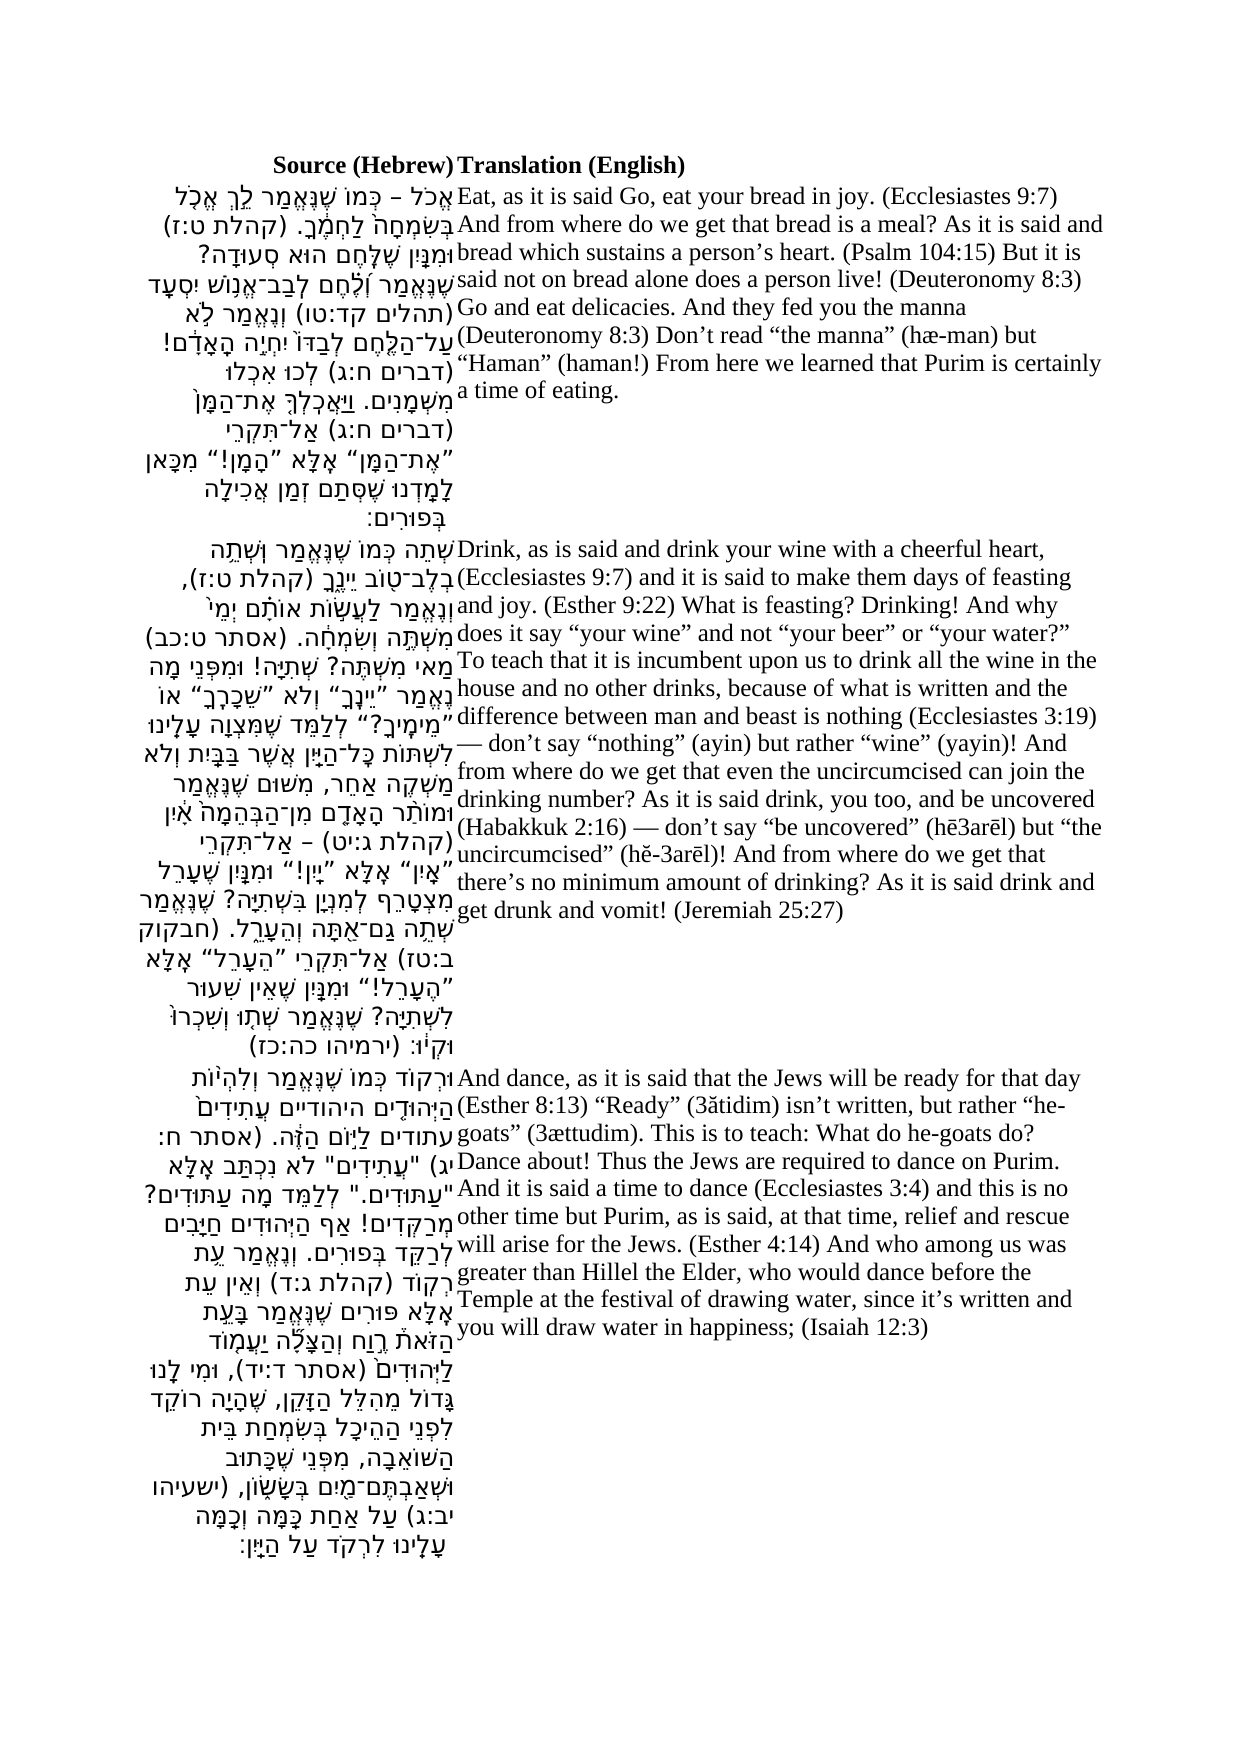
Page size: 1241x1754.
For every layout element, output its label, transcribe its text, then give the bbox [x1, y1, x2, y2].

table_cell וּרְקוֹד כְּמוֹ שֶׁנֶּאֱמַר וְלִהְי֨וֹת הַיְּהוּדִ֤ים היהודיים עֲתִידִים֙ עתודים לַיּ֣וֹם הַזֶּ֔ה. (אסתר ח:יג) "עֲתִידִים" לֹא נִכְתַּב אֶֽלָּא "עַתּוּדִים." לְלַמֵּד מָה עַתּוּדִים? מְרַקְּדִים! אַף הַיְּהוּדִים חַיָּבִים לְרַקֵּד בְּפוּרִים. וְנֶאֱמַר עֵ֥ת רְקֽוֹד (קהלת ג:ד) וְאֵין עֵת אֶֽלָּא פּוּרִים שֶׁנֶּאֱמַר בָּעֵ֣ת הַזֹּאת֒ רֶ֣וַח וְהַצָּלָ֞ה יַעֲמ֤וֹד לַיְּהוּדִים֙ (אסתר ד:יד), וּמִי לָֽנוּ גָּדוֹל מֵהִלֵּל הַזָּקֵן, שֶׁהָיָה רוֹקֵד לִפְנֵי הַהֵיכָל בְּשִׂמְחַת בֵּית הַשּׁוֹאֵבָה, מִפְּנֵי שֶׁכָּתוּב וּשְׁאַבְתֶּם־מַ֖יִם בְּשָׂשׂ֑וֹן, (ישעיהו יב:ג) עַל אַחַת כַּֽמָּה וְכַֽמָּה עָלֵֽינוּ לִרְקֹד עַל הַיַּֽיִן׃ [135, 1062, 455, 1561]
table_cell Drink, as is said and drink your wine with a cheerful heart, (Ecclesiastes 9:7) and it is said to make them days of feasting and joy. (Esther 9:22) What is feasting? Drinking! And why does it say “your wine” and not “your beer” or “your water?” To teach that it is incumbent upon us to drink all the wine in the house and no other drinks, because of what is written and the difference between man and beast is nothing (Ecclesiastes 3:19) — don’t say “nothing” (ayin) but rather “wine” (yayin)! And from where do we get that even the uncircumcised can join the drinking number? As it is said drink, you too, and be uncovered (Habakkuk 2:16) — don’t say “be uncovered” (hē3arēl) but “the uncircumcised” (hĕ-3arēl)! And from where do we get that there’s no minimum amount of drinking? As it is said drink and get drunk and vomit! (Jeremiah 25:27) [455, 534, 1105, 1062]
table_header Source (Hebrew) [135, 150, 455, 181]
table_cell אֱכֹל – כְּמוֹ שֶׁנֶּאֱמַר לֵ֣ךְ אֱכֹ֤ל בְּשִׂמְחָה֙ לַחְמֶ֔ךָ. (קהלת ט:ז) וּמִנַּֽיִן שֶׁלֶּֽחֶם הוּא סְעוּדָה? שֶׁנֶּאֱמַר וְ֝לֶ֗חֶם לְֽבַב־אֱנ֥וֹשׁ יִסְעָֽד (תהלים קד:טו) וְנֶאֱמַר לֹ֣א עַל־הַלֶּ֤חֶם לְבַדּוֹ֙ יִחְיֶ֣ה הָֽאָדָ֔ם! (דברים ח:ג) לְכוּ אִכְלוּ מִשְּׁמָנִים. וַיַּאֲכִֽלְךָ֤ אֶת־הַמָּן֙ (דברים ח:ג) אַל־תִּקְרֵי ”אֶת־הַמָּן“ אֶֽלָּא ”הָמָן!“ מִכָּאן לָמַֽדְנוּ שֶׁסְּתַם זְמַן אֲכִילָה בְּפוּרִים׃ [135, 181, 455, 534]
table_header Translation (English) [455, 150, 1105, 181]
table_cell שְׁתֵה כְּמוֹ שֶׁנֶּאֱמַר וּֽשְׁתֵ֥ה בְלֶב־ט֖וֹב יֵינֶ֑ךָ (קהלת ט:ז), וְנֶאֱמַר לַעֲשׂ֣וֹת אוֹתָ֗ם יְמֵי֙ מִשְׁתֶּ֣ה וְשִׂמְחָ֔ה. (אסתר ט:כב) מַאי מִשְׁתֶּה? שְׁתִיָּה! וּמִפְּנֵי מָה נֶאֱמַר ”יֵינֶֽךָ“ וְלֹא ”שֵׁכָרֶֽךָ“ אוֹ ”מֵימֶֽיךָ?“ לְלַמֵּד שֶׁמִּצְוָה עָלֵֽינוּ לִשְׁתּוֹת כׇּל־הַיַּֽיִן אֲשֶׁר בַּבַּֽיִת וְלֹא מַשְׁקֶה אַחֵר, מִשּׁוּם שֶׁנֶּאֱמַר וּמוֹתַ֨ר הָאָדָ֤ם מִן־הַבְּהֵמָה֙ אָ֔יִן (קהלת ג:יט) – אַל־תִּקְרֵי ”אָֽיִן“ אֶֽלָּא ”יָֽיִן!“ וּמִנַּֽיִן שֶׁעָרֵל מִצְטָרֵף לְמִנְיָן בִּשְׁתִיָּה? שֶׁנֶּאֱמַר שְׁתֵ֥ה גַם־אַ֖תָּה וְהֵעָרֵ֑ל. (חבקוק ב:טז) אַל־תִּקְרֵי ”הֵעָרֵל“ אֶֽלָּא ”הֶעָרֵל!“ וּמִנַּֽיִן שֶׁאֵין שִׁעוּר לִשְׁתִיָּה? שֶׁנֶּאֱמַר שְׁת֤וּ וְשִׁכְרוּ֙ וּקְי֔וּ׃ (ירמיהו כה:כז) [135, 534, 455, 1062]
table_cell And dance, as it is said that the Jews will be ready for that day (Esther 8:13) “Ready” (3ătidim) isn’t written, but rather “he-goats” (3ættudim). This is to teach: What do he-goats do? Dance about! Thus the Jews are required to dance on Purim. And it is said a time to dance (Ecclesiastes 3:4) and this is no other time but Purim, as is said, at that time, relief and rescue will arise for the Jews. (Esther 4:14) And who among us was greater than Hillel the Elder, who would dance before the Temple at the festival of drawing water, since it’s written and you will draw water in happiness; (Isaiah 12:3) [455, 1062, 1105, 1561]
table_cell Eat, as it is said Go, eat your bread in joy. (Ecclesiastes 9:7) And from where do we get that bread is a meal? As it is said and bread which sustains a person’s heart. (Psalm 104:15) But it is said not on bread alone does a person live! (Deuteronomy 8:3) Go and eat delicacies. And they fed you the manna (Deuteronomy 8:3) Don’t read “the manna” (hæ-man) but “Haman” (haman!) From here we learned that Purim is certainly a time of eating. [455, 181, 1105, 534]
